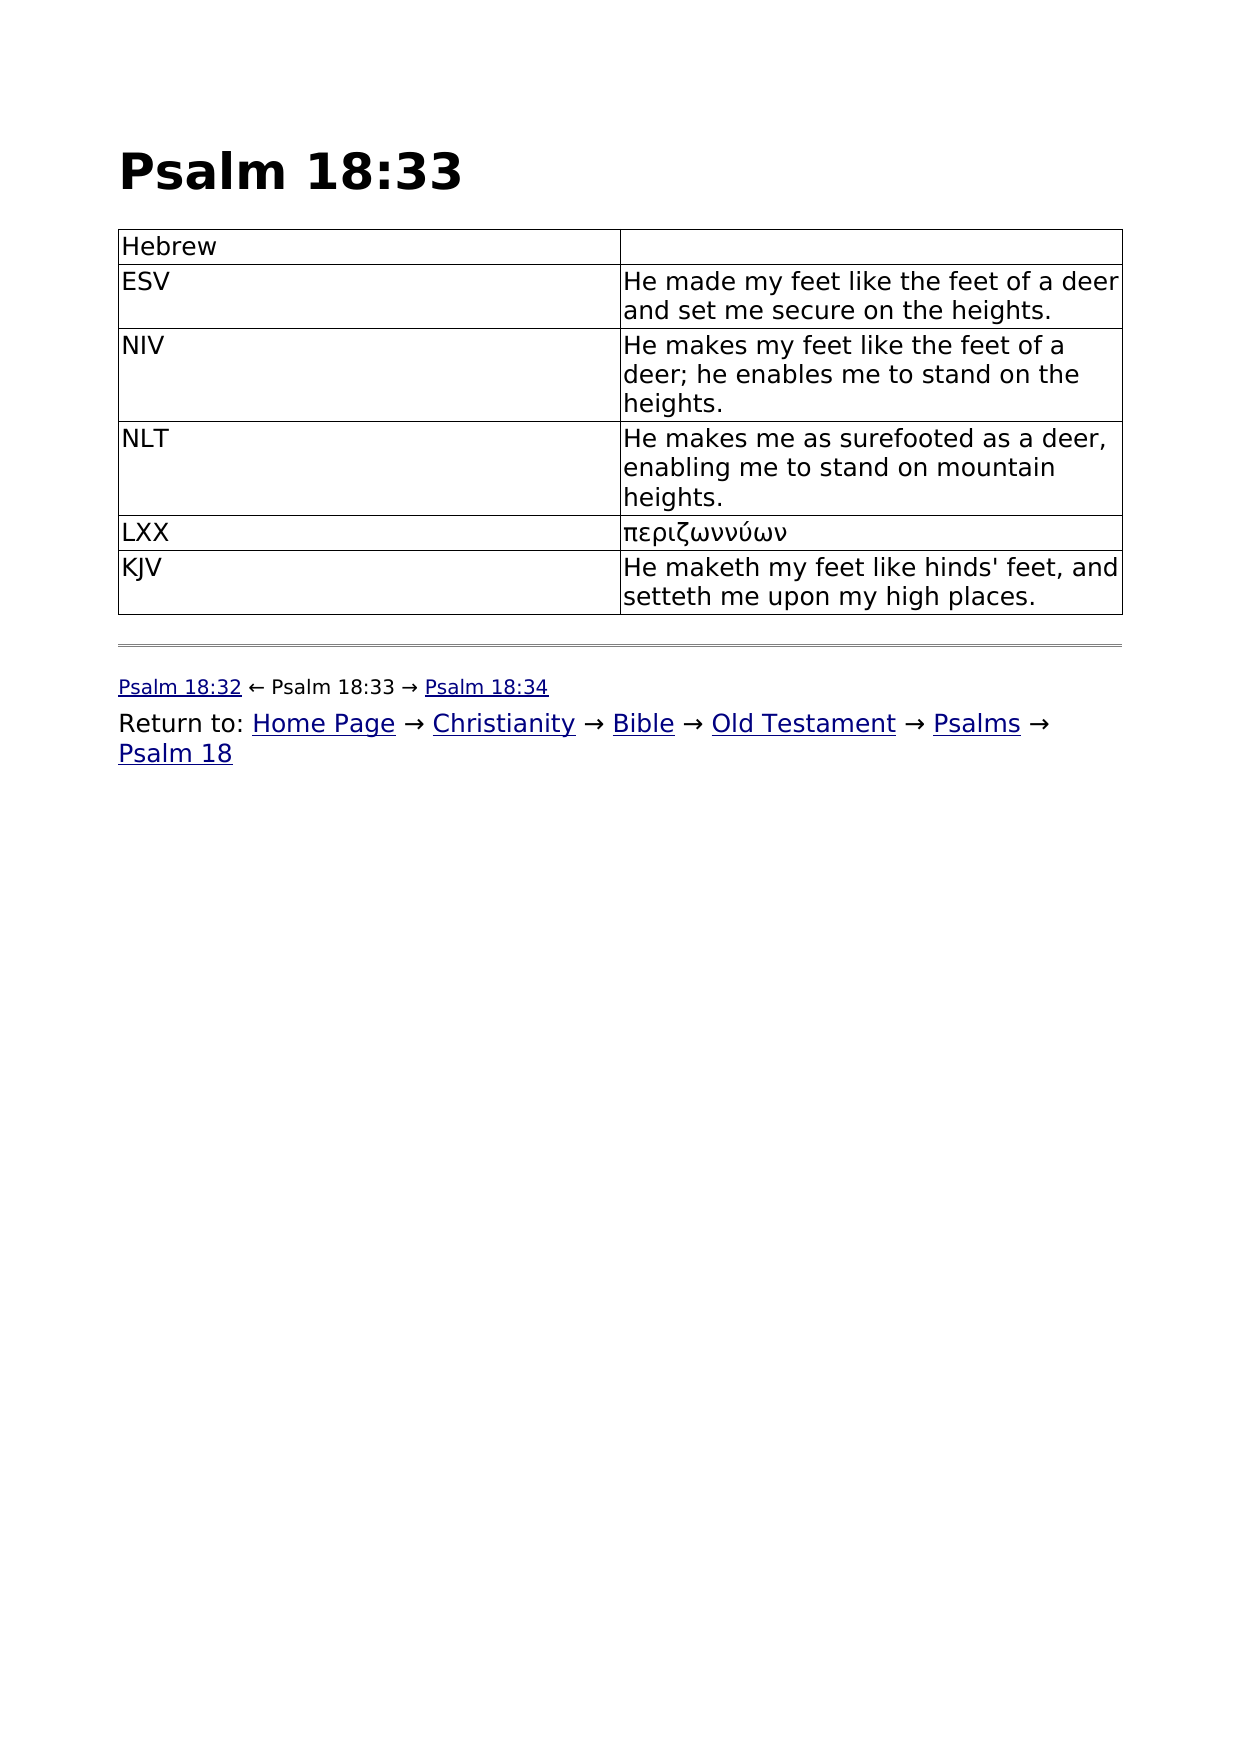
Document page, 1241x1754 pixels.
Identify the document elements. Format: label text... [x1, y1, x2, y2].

table_cell He maketh my feet like hinds' feet, and setteth me upon my high places. [621, 551, 1122, 614]
table_cell He makes my feet like the feet of a deer; he enables me to stand on the heights. [621, 329, 1122, 421]
table_header [621, 230, 1122, 264]
table_cell He made my feet like the feet of a deer and set me secure on the heights. [621, 265, 1122, 328]
text Psalm 18:32 ← Psalm 18:33 → Psalm 18:34 [118, 676, 1122, 709]
table_cell NLT [119, 422, 620, 515]
table_cell ESV [119, 265, 620, 328]
table_cell LXX [119, 516, 620, 550]
subtitle Psalm 18:33 [118, 143, 1122, 201]
table_cell KJV [119, 551, 620, 614]
table_cell NIV [119, 329, 620, 421]
table_cell He makes me as surefooted as a deer, enabling me to stand on mountain heights. [621, 422, 1122, 515]
text Return to: Home Page → Christianity → Bible → Old Testament → Psalms → Psalm 18 [118, 709, 1122, 768]
table_cell περιζωννύων [621, 516, 1122, 550]
table_header Hebrew [119, 230, 620, 264]
